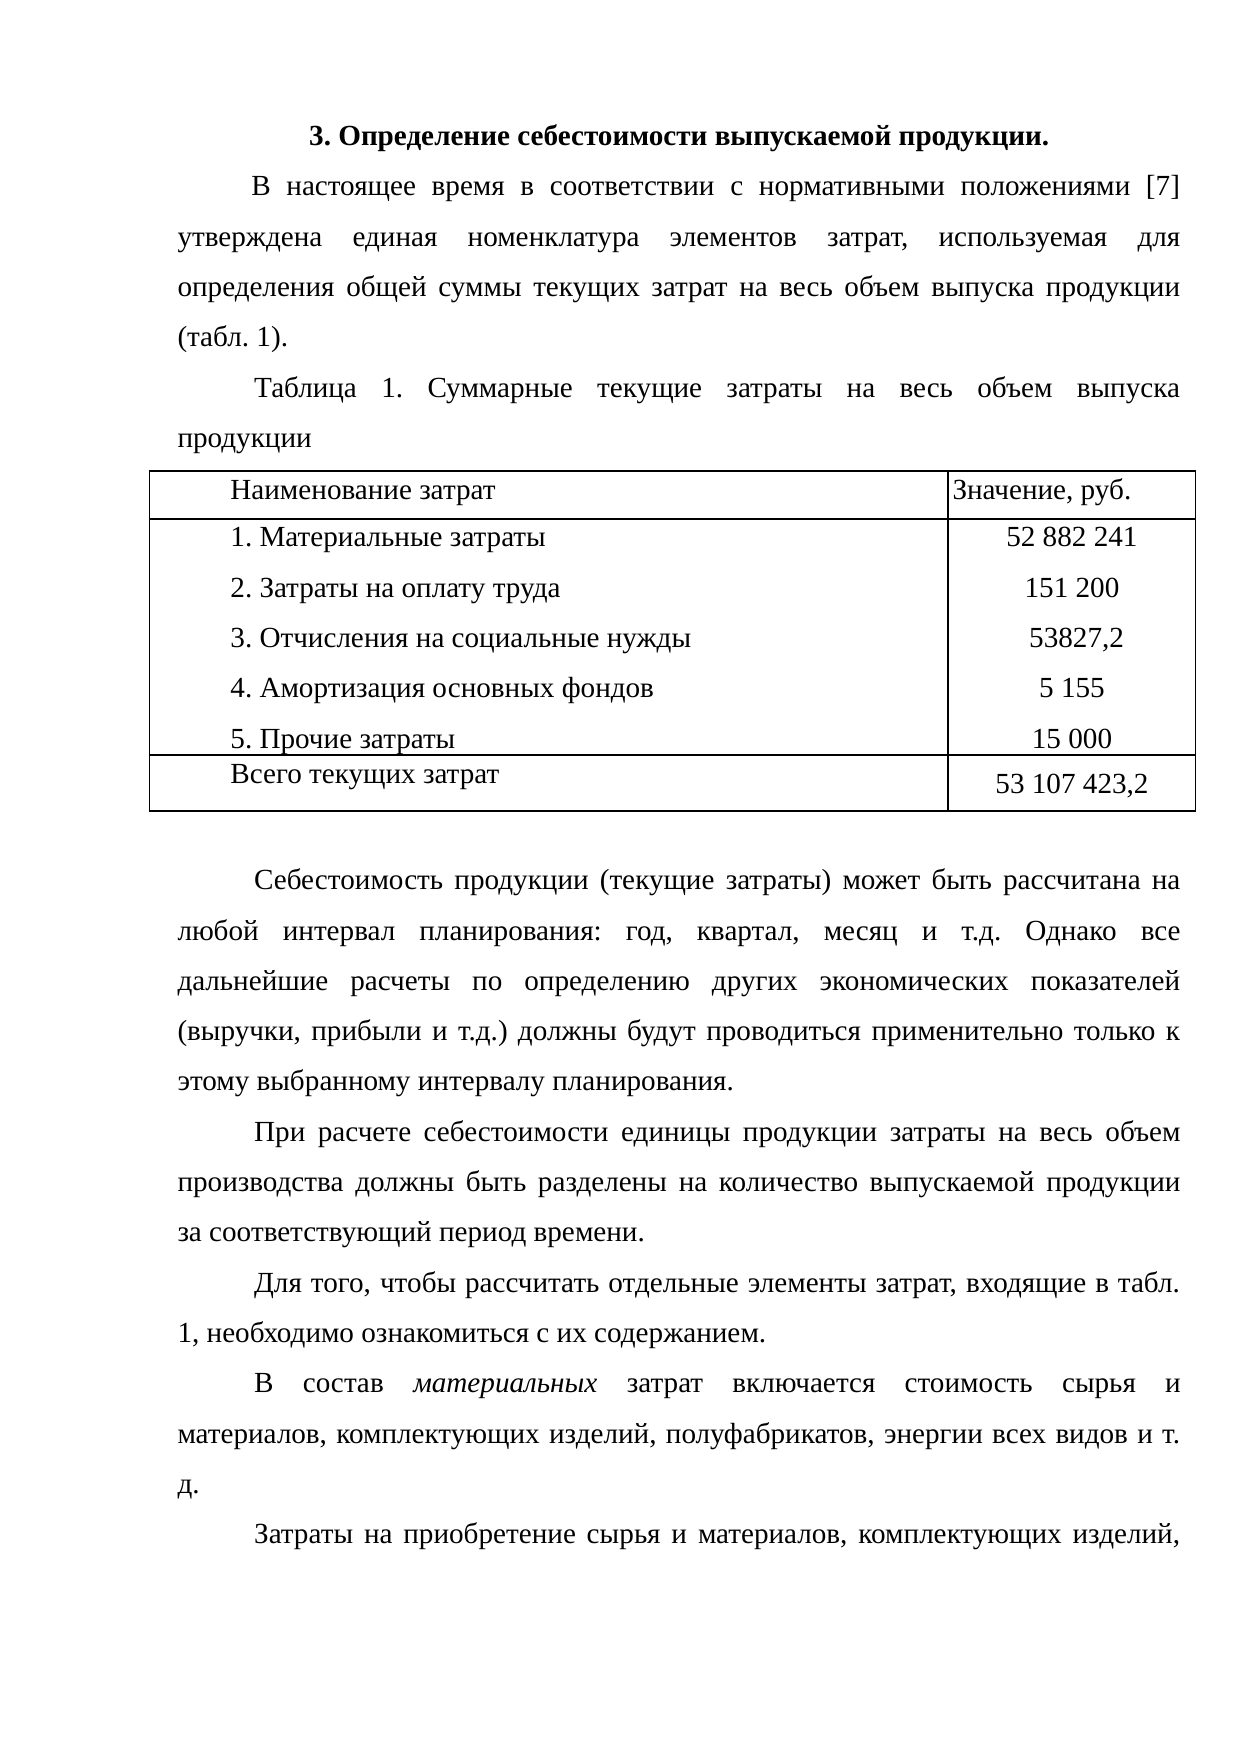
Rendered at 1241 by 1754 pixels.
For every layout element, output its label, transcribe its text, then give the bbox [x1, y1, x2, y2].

text В настоящее время в соответствии с нормативными положениями [7] утверждена единая номенклатура элементов затрат, используемая для определения общей суммы текущих затрат на весь объем выпуска продукции (табл. 1). [177, 168, 1181, 353]
table_cell 52 882 241 151 200 53827,2 5 155 15 000 [1191, 520, 1195, 754]
text Для того, чтобы рассчитать отдельные элементы затрат, входящие в табл. 1, необходимо ознакомиться с их содержанием. [177, 1265, 1181, 1349]
text При расчете себестоимости единицы продукции затраты на весь объем производства должны быть разделены на количество выпускаемой продукции за соответствующий период времени. [177, 1114, 1181, 1248]
text В состав материальных затрат включается стоимость сырья и материалов, комплектующих изделий, полуфабрикатов, энергии всех видов и т. д. [177, 1365, 1181, 1499]
text Затраты на приобретение сырья и материалов, комплектующих изделий, [177, 1516, 1181, 1550]
text Себестоимость продукции (текущие затраты) может быть рассчитана на любой интервал планирования: год, квартал, месяц и т.д. Однако все дальнейшие расчеты по определению других экономических показателей (выручки, прибыли и т.д.) должны будут проводиться применительно только к этому выбранному интервалу планирования. [177, 862, 1181, 1097]
table_header Наименование затрат [150, 472, 947, 518]
table_header Значение, руб. [949, 472, 1195, 518]
text 3. Определение себестоимости выпускаемой продукции. [177, 118, 1181, 152]
text Таблица 1. Суммарные текущие затраты на весь объем выпуска продукции [177, 370, 1181, 453]
table_cell 53 107 423,2 [949, 756, 1195, 810]
table_cell Всего текущих затрат [150, 756, 947, 810]
